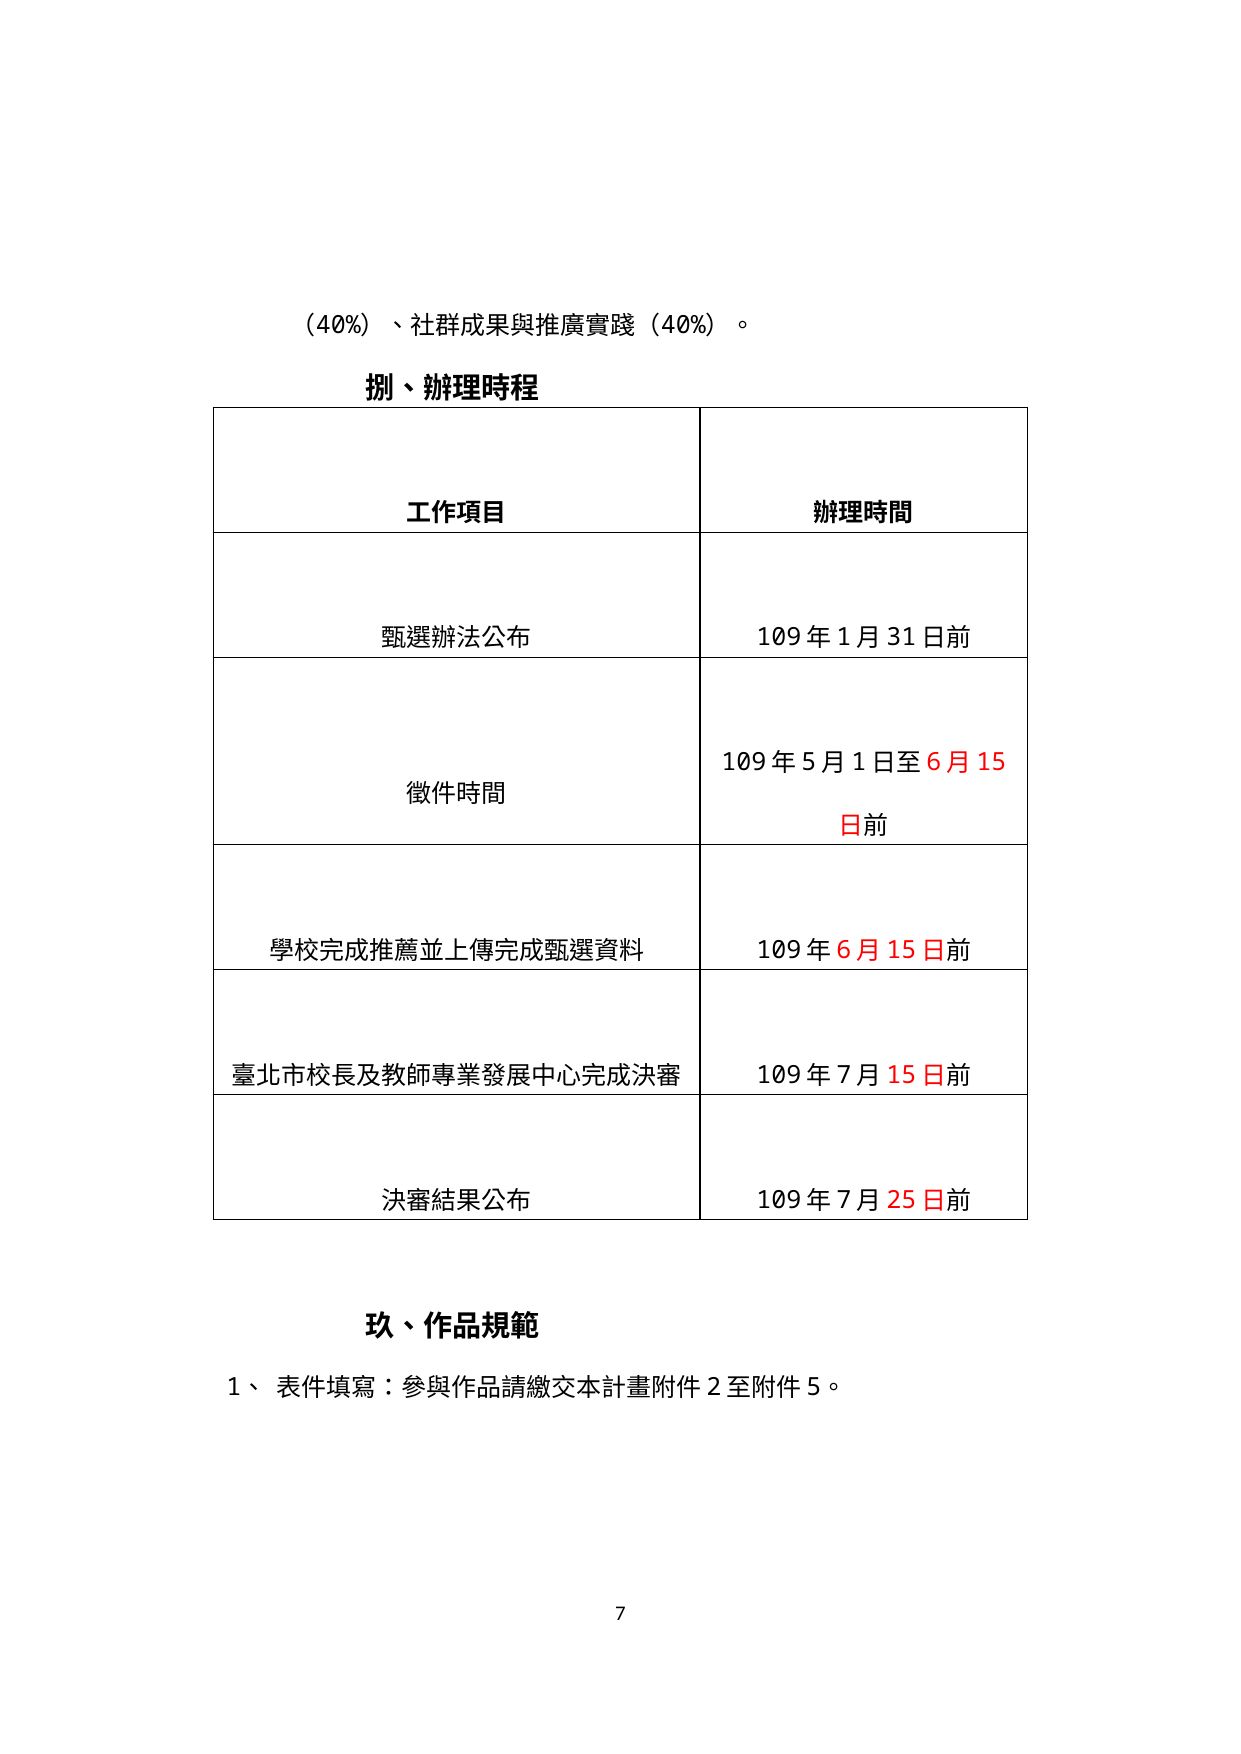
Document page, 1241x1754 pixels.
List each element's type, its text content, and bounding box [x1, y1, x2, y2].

table_cell 甄選辦法公布 [214, 533, 699, 657]
table_cell 徵件時間 [214, 658, 699, 844]
list 作品規範 [365, 1282, 1053, 1344]
table_header 工作項目 [214, 408, 699, 532]
table_cell 決審結果公布 [214, 1095, 699, 1219]
table_cell 109年5月1日至6月15日前 [701, 658, 1027, 844]
table_cell 臺北市校長及教師專業發展中心完成決審 [214, 970, 699, 1094]
table_cell 109年6月15日前 [701, 845, 1027, 969]
table_cell 109年1月31日前 [701, 533, 1027, 657]
list 表件填寫：參與作品請繳交本計畫附件2至附件5。 [226, 1344, 1053, 1407]
table_cell 109年7月25日前 [701, 1095, 1027, 1219]
table_cell 學校完成推薦並上傳完成甄選資料 [214, 845, 699, 969]
table_header 辦理時間 [701, 408, 1027, 532]
table_cell 109年7月15日前 [701, 970, 1027, 1094]
text （40%）、社群成果與推廣實踐（40%）。 [246, 282, 1053, 344]
list 辦理時程 [365, 344, 1053, 407]
